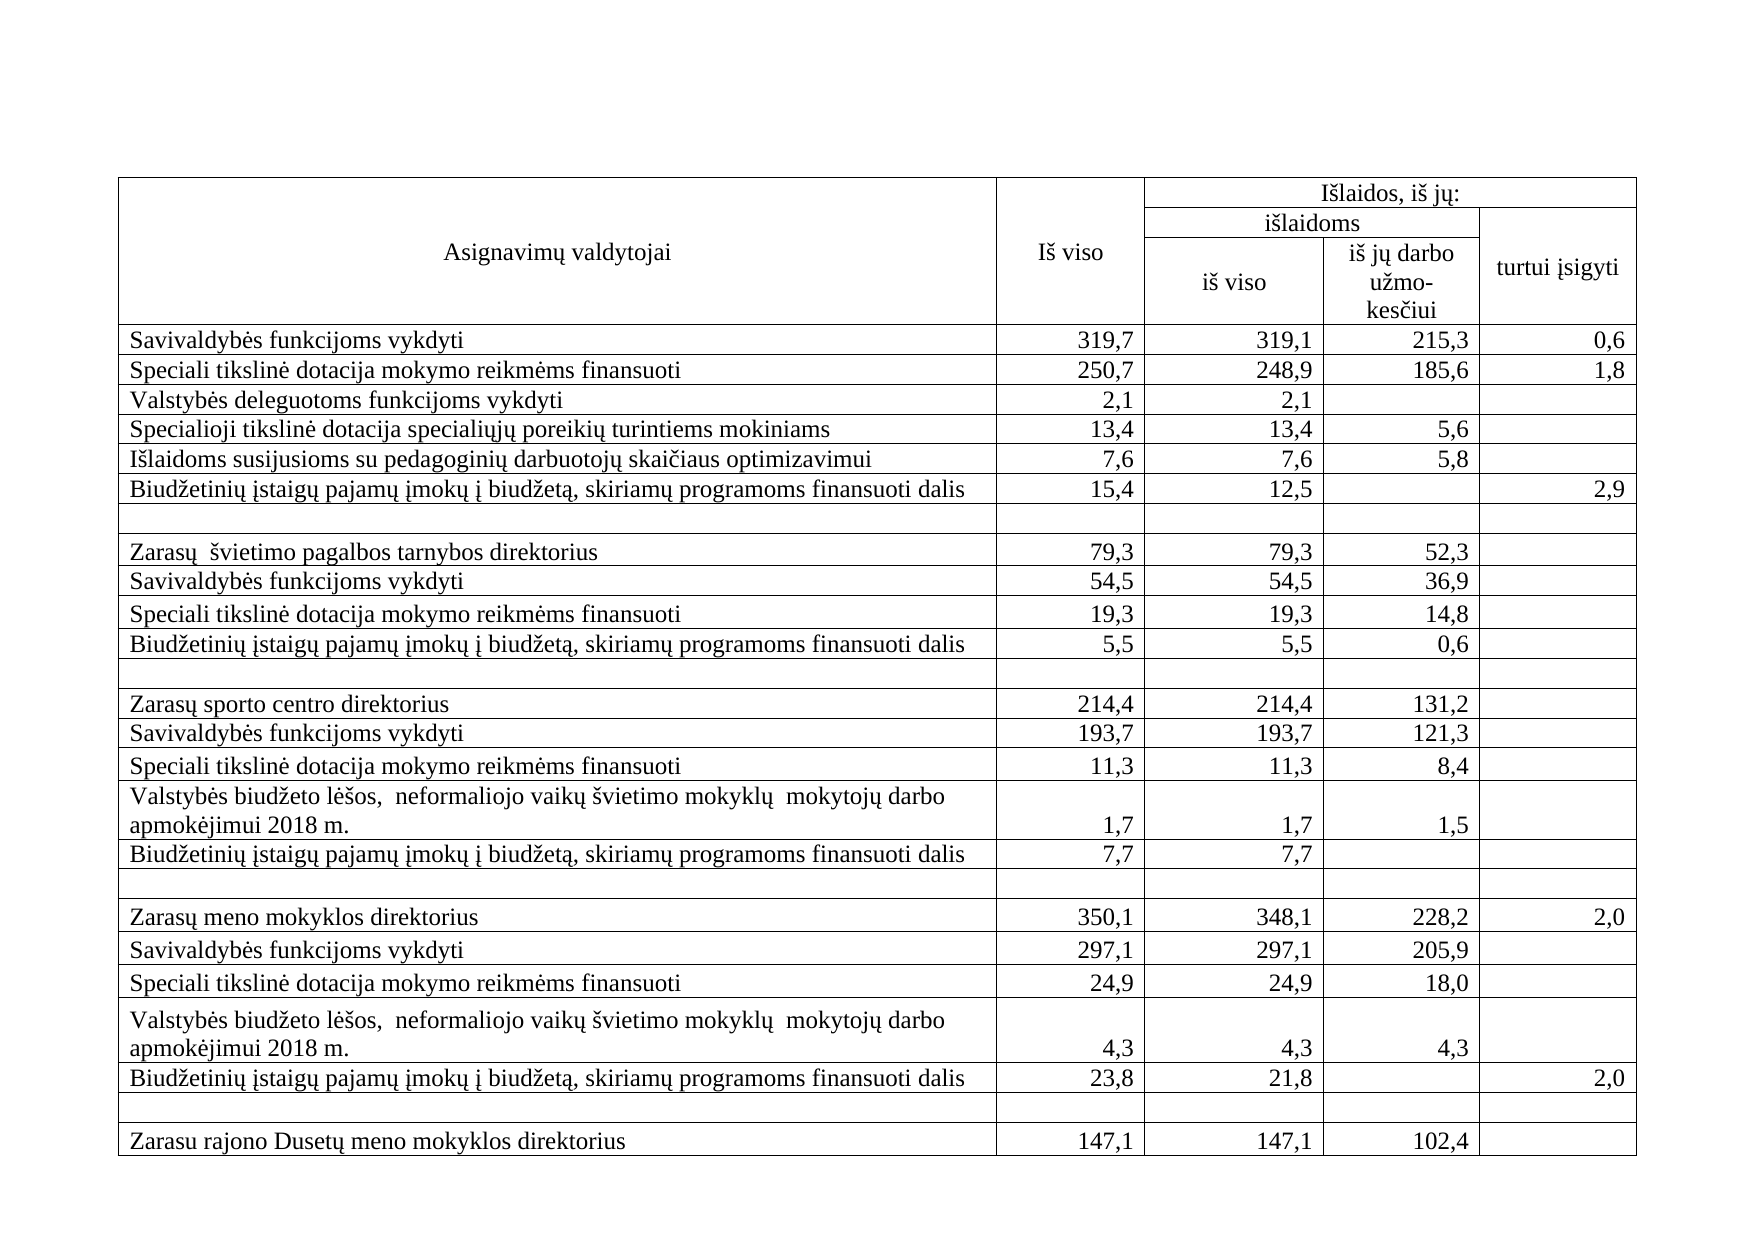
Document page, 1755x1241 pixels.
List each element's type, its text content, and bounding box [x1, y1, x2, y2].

table_cell [119, 504, 996, 533]
table_cell Speciali tikslinė dotacija mokymo reikmėms finansuoti [119, 965, 996, 997]
table_cell 2,1 [997, 385, 1144, 413]
table_cell [1480, 534, 1636, 565]
table_cell 54,5 [1145, 566, 1323, 595]
table_cell 214,4 [997, 689, 1144, 717]
table_cell [1480, 719, 1636, 747]
table_cell 18,0 [1324, 965, 1479, 997]
table_cell 4,3 [1145, 998, 1323, 1062]
table_cell 5,6 [1324, 415, 1479, 443]
table_cell iš jų darbo užmo-kesčiui [1324, 238, 1479, 324]
table_cell Biudžetinių įstaigų pajamų įmokų į biudžetą, skiriamų programoms finansuoti dalis [119, 629, 996, 658]
table_cell [1480, 689, 1636, 717]
table_cell Biudžetinių įstaigų pajamų įmokų į biudžetą, skiriamų programoms finansuoti dalis [119, 474, 996, 503]
table_header Asignavimų valdytojai [119, 178, 996, 324]
table_cell [1480, 566, 1636, 595]
table_cell Zarasų sporto centro direktorius [119, 689, 996, 717]
table_cell 5,8 [1324, 444, 1479, 473]
table_cell [997, 659, 1144, 688]
table_cell 7,7 [1145, 840, 1323, 868]
table_cell 5,5 [1145, 629, 1323, 658]
table_cell 7,6 [997, 444, 1144, 473]
table_cell 348,1 [1145, 899, 1323, 931]
table_cell 8,4 [1324, 748, 1479, 780]
table_cell 215,3 [1324, 325, 1479, 354]
table_cell [119, 869, 996, 898]
table_cell Savivaldybės funkcijoms vykdyti [119, 566, 996, 595]
table_cell 11,3 [997, 748, 1144, 780]
table_cell [1480, 932, 1636, 964]
table_cell 5,5 [997, 629, 1144, 658]
table_cell turtui įsigyti [1480, 208, 1636, 324]
table_cell 11,3 [1145, 748, 1323, 780]
table_cell [1324, 1063, 1479, 1092]
table_cell iš viso [1145, 238, 1323, 324]
table_cell [1480, 659, 1636, 688]
table_cell [119, 659, 996, 688]
table_cell [1480, 415, 1636, 443]
table_cell 297,1 [1145, 932, 1323, 964]
table_cell 350,1 [997, 899, 1144, 931]
table_cell 1,7 [997, 781, 1144, 838]
table_cell 4,3 [997, 998, 1144, 1062]
table_cell Valstybės biudžeto lėšos, neformaliojo vaikų švietimo mokyklų mokytojų darbo apmokėjimui 2018 m. [119, 781, 996, 838]
table_cell Valstybės deleguotoms funkcijoms vykdyti [119, 385, 996, 413]
table_cell 52,3 [1324, 534, 1479, 565]
table_cell [1324, 840, 1479, 868]
table_cell [1324, 474, 1479, 503]
table_cell 1,5 [1324, 781, 1479, 838]
table_cell 15,4 [997, 474, 1144, 503]
table_cell 23,8 [997, 1063, 1144, 1092]
table_cell 185,6 [1324, 355, 1479, 384]
table_cell [1324, 659, 1479, 688]
table_cell [997, 1093, 1144, 1122]
table_cell 36,9 [1324, 566, 1479, 595]
table_cell Savivaldybės funkcijoms vykdyti [119, 932, 996, 964]
table_cell [1480, 869, 1636, 898]
table_cell Speciali tikslinė dotacija mokymo reikmėms finansuoti [119, 596, 996, 628]
table_cell 24,9 [1145, 965, 1323, 997]
table_cell Savivaldybės funkcijoms vykdyti [119, 719, 996, 747]
table_cell [1480, 781, 1636, 838]
table_cell Speciali tikslinė dotacija mokymo reikmėms finansuoti [119, 748, 996, 780]
table_cell [1480, 596, 1636, 628]
table_cell 2,0 [1480, 899, 1636, 931]
table_cell Savivaldybės funkcijoms vykdyti [119, 325, 996, 354]
table_cell [997, 869, 1144, 898]
table_cell Biudžetinių įstaigų pajamų įmokų į biudžetą, skiriamų programoms finansuoti dalis [119, 840, 996, 868]
table_cell [1324, 869, 1479, 898]
table_cell 79,3 [1145, 534, 1323, 565]
table_cell 205,9 [1324, 932, 1479, 964]
table_cell 319,1 [1145, 325, 1323, 354]
table_cell 14,8 [1324, 596, 1479, 628]
table_cell Išlaidoms susijusioms su pedagoginių darbuotojų skaičiaus optimizavimui [119, 444, 996, 473]
table_cell [1145, 869, 1323, 898]
table_cell 13,4 [1145, 415, 1323, 443]
table_cell 319,7 [997, 325, 1144, 354]
table_cell 24,9 [997, 965, 1144, 997]
table_cell 193,7 [997, 719, 1144, 747]
table_cell 248,9 [1145, 355, 1323, 384]
table_cell 21,8 [1145, 1063, 1323, 1092]
table_cell 12,5 [1145, 474, 1323, 503]
table_header Iš viso [997, 178, 1144, 324]
table_cell [1480, 444, 1636, 473]
table_cell išlaidoms [1145, 208, 1479, 237]
table_cell 0,6 [1324, 629, 1479, 658]
table_cell [1324, 504, 1479, 533]
table_cell [1480, 504, 1636, 533]
table_cell [1480, 385, 1636, 413]
table_cell [997, 504, 1144, 533]
table_cell [1480, 748, 1636, 780]
table_header Išlaidos, iš jų: [1145, 178, 1636, 207]
table_cell [1480, 1093, 1636, 1122]
table_cell [1480, 965, 1636, 997]
table_cell 121,3 [1324, 719, 1479, 747]
table_cell 297,1 [997, 932, 1144, 964]
table_cell [1480, 629, 1636, 658]
table_cell Specialioji tikslinė dotacija specialiųjų poreikių turintiems mokiniams [119, 415, 996, 443]
table_cell 7,7 [997, 840, 1144, 868]
table_cell 2,9 [1480, 474, 1636, 503]
table_cell Zarasų švietimo pagalbos tarnybos direktorius [119, 534, 996, 565]
table_cell Zarasu rajono Dusetų meno mokyklos direktorius [119, 1123, 996, 1154]
table_cell 214,4 [1145, 689, 1323, 717]
table_cell 13,4 [997, 415, 1144, 443]
table_cell 0,6 [1480, 325, 1636, 354]
table_cell 2,1 [1145, 385, 1323, 413]
table_cell 7,6 [1145, 444, 1323, 473]
table_cell 250,7 [997, 355, 1144, 384]
table_cell Biudžetinių įstaigų pajamų įmokų į biudžetą, skiriamų programoms finansuoti dalis [119, 1063, 996, 1092]
table_cell 102,4 [1324, 1123, 1479, 1154]
table_cell 2,0 [1480, 1063, 1636, 1092]
table_cell [1324, 1093, 1479, 1122]
table_cell Valstybės biudžeto lėšos, neformaliojo vaikų švietimo mokyklų mokytojų darbo apmokėjimui 2018 m. [119, 998, 996, 1062]
table_cell 131,2 [1324, 689, 1479, 717]
table_cell 79,3 [997, 534, 1144, 565]
table_cell [1480, 1123, 1636, 1154]
table_cell 19,3 [997, 596, 1144, 628]
table_cell Speciali tikslinė dotacija mokymo reikmėms finansuoti [119, 355, 996, 384]
table_cell 1,8 [1480, 355, 1636, 384]
table_cell 54,5 [997, 566, 1144, 595]
table_cell [1145, 659, 1323, 688]
table_cell Zarasų meno mokyklos direktorius [119, 899, 996, 931]
table_cell [1145, 1093, 1323, 1122]
table_cell 193,7 [1145, 719, 1323, 747]
table_cell 228,2 [1324, 899, 1479, 931]
table_cell [1145, 504, 1323, 533]
table_cell 19,3 [1145, 596, 1323, 628]
table_cell 147,1 [997, 1123, 1144, 1154]
table_cell [119, 1093, 996, 1122]
table_cell 4,3 [1324, 998, 1479, 1062]
table_cell 1,7 [1145, 781, 1323, 838]
table_cell 147,1 [1145, 1123, 1323, 1154]
table_cell [1324, 385, 1479, 413]
table_cell [1480, 998, 1636, 1062]
table_cell [1480, 840, 1636, 868]
